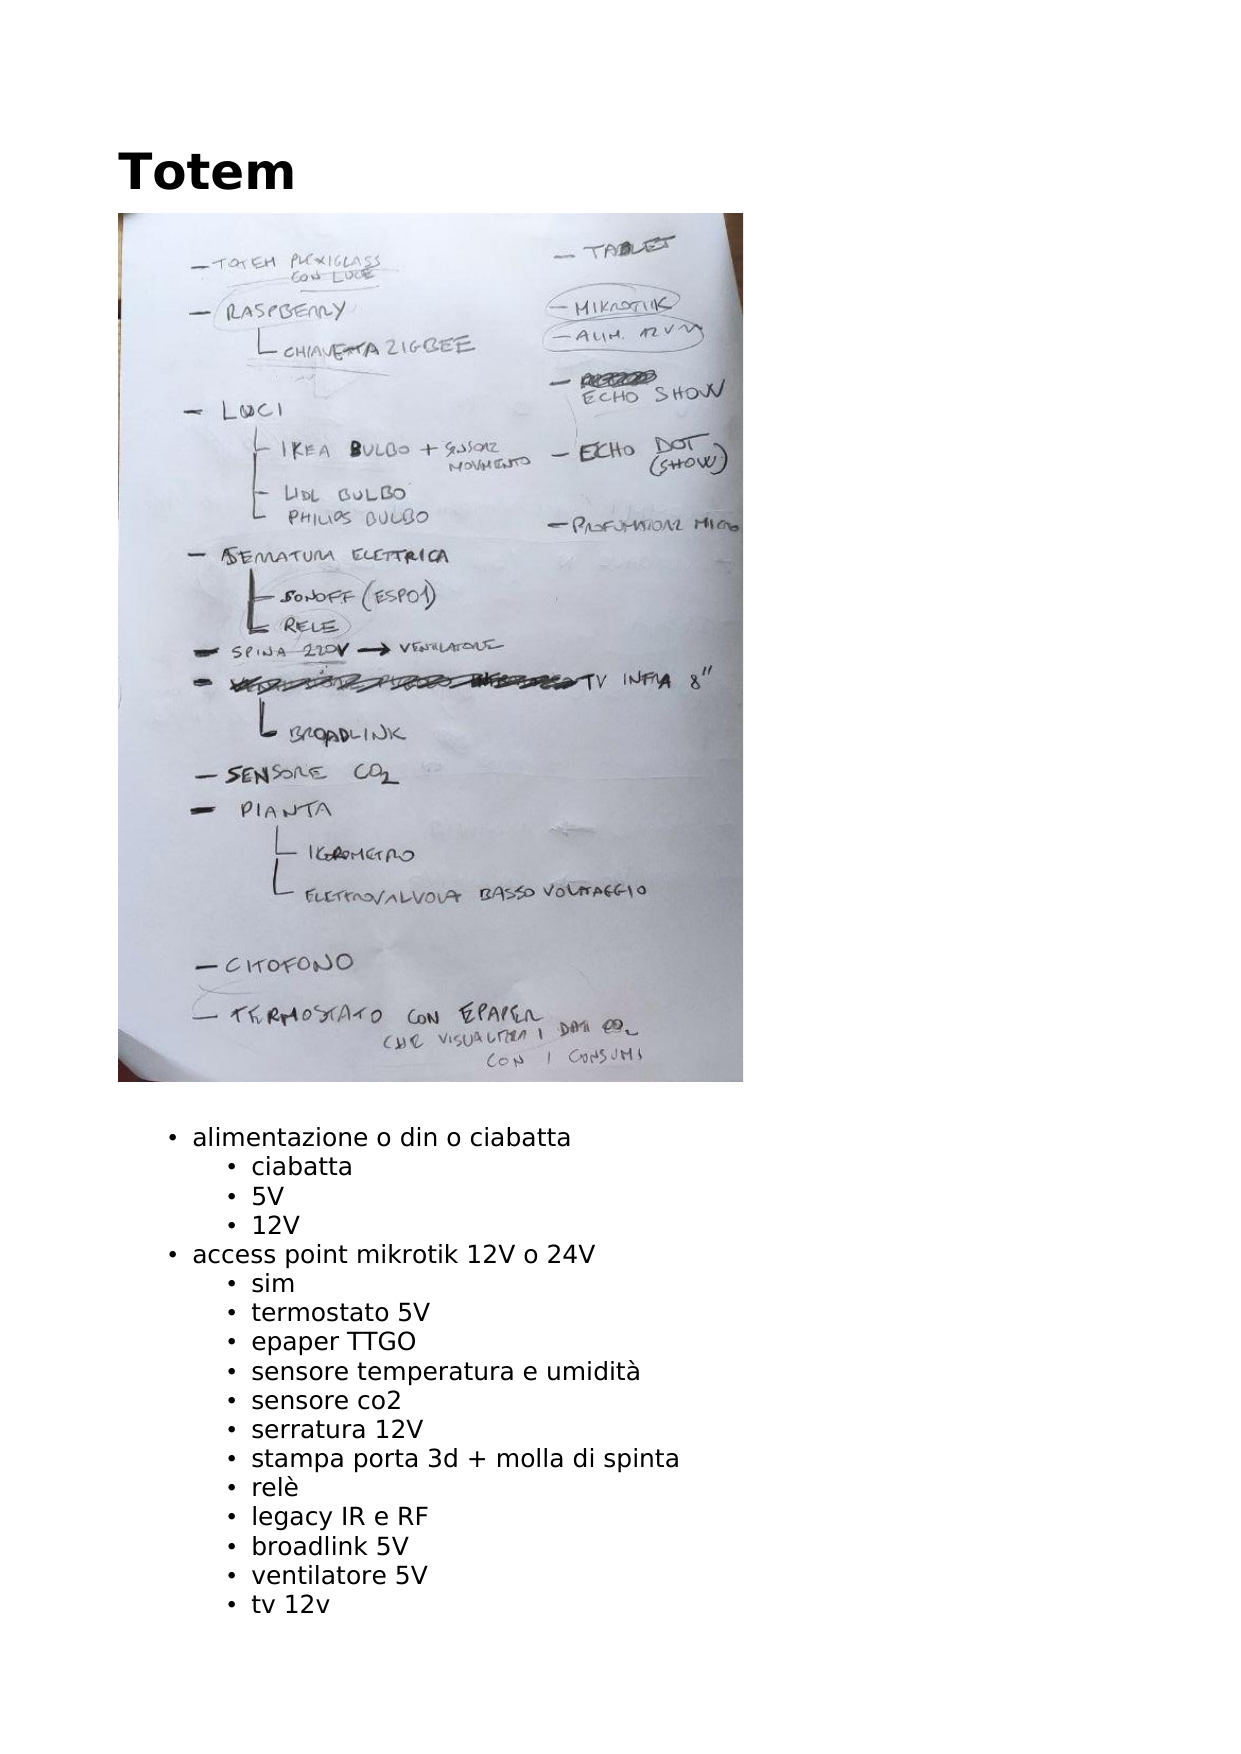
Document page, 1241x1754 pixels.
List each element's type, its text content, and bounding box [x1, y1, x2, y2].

list 5V [236, 1182, 1122, 1211]
list alimentazione o din o ciabatta [177, 1123, 1122, 1153]
list serratura 12V [236, 1415, 1122, 1444]
list termostato 5V [236, 1298, 1122, 1328]
subtitle Totem [118, 143, 1122, 201]
list access point mikrotik 12V o 24V [177, 1240, 1122, 1269]
list epaper TTGO [236, 1328, 1122, 1357]
list relè [236, 1473, 1122, 1503]
list stampa porta 3d + molla di spinta [236, 1444, 1122, 1473]
list ciabatta [236, 1153, 1122, 1182]
list sensore co2 [236, 1386, 1122, 1415]
list sim [236, 1269, 1122, 1298]
list tv 12v [236, 1590, 1122, 1619]
list legacy IR e RF [236, 1503, 1122, 1532]
list ventilatore 5V [236, 1561, 1122, 1590]
picture [118, 213, 744, 1082]
list sensore temperatura e umidità [236, 1357, 1122, 1386]
list broadlink 5V [236, 1532, 1122, 1561]
list 12V [236, 1211, 1122, 1240]
